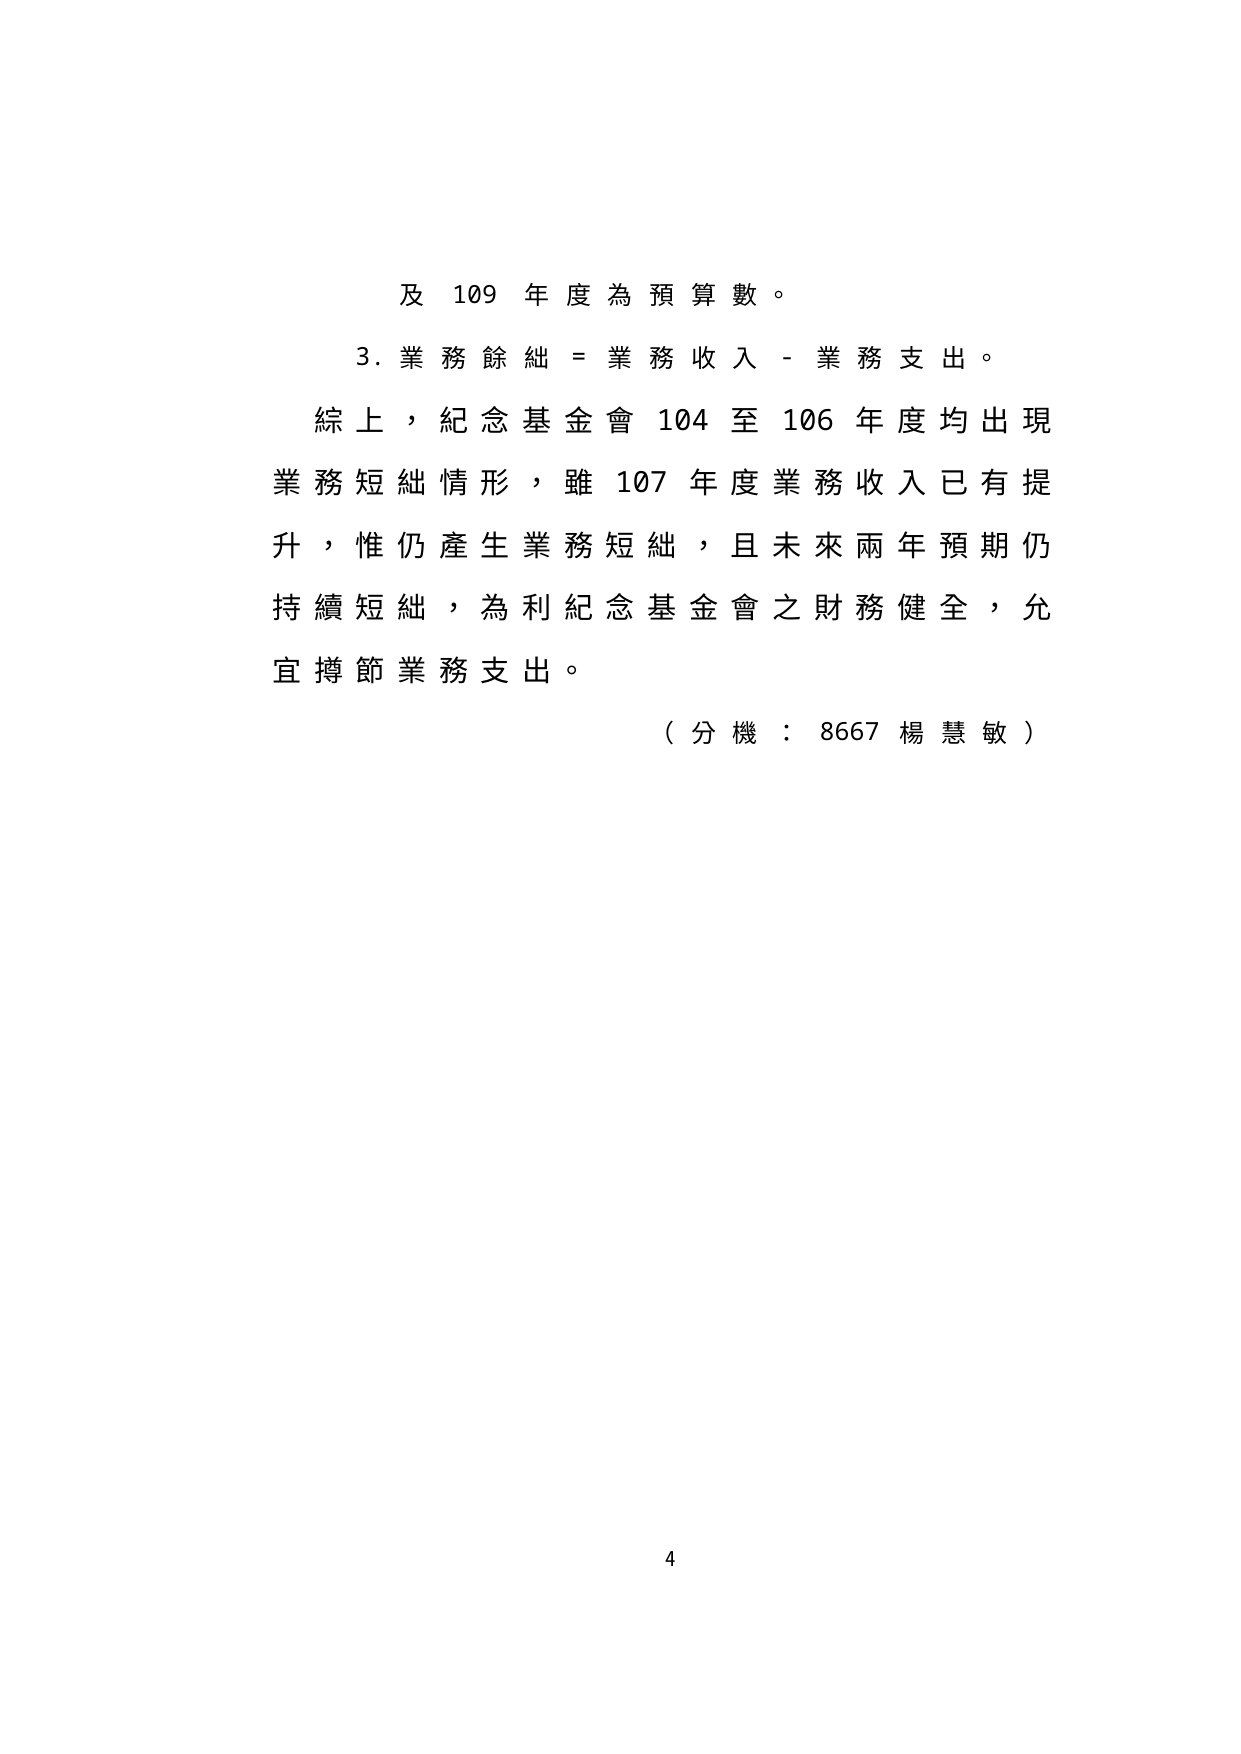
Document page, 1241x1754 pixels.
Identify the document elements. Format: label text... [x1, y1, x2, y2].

text （分機：8667楊慧敏） [183, 689, 1058, 752]
text 綜上，紀念基金會104至106年度均出現業務短絀情形，雖107年度業務收入已有提升，惟仍產生業務短絀，且未來兩年預期仍持續短絀，為利紀念基金會之財務健全，允宜撙節業務支出。 [242, 377, 1058, 689]
text 3.業務餘絀=業務收入-業務支出。 [343, 314, 1058, 377]
text 及109年度為預算數。 [343, 252, 1058, 314]
